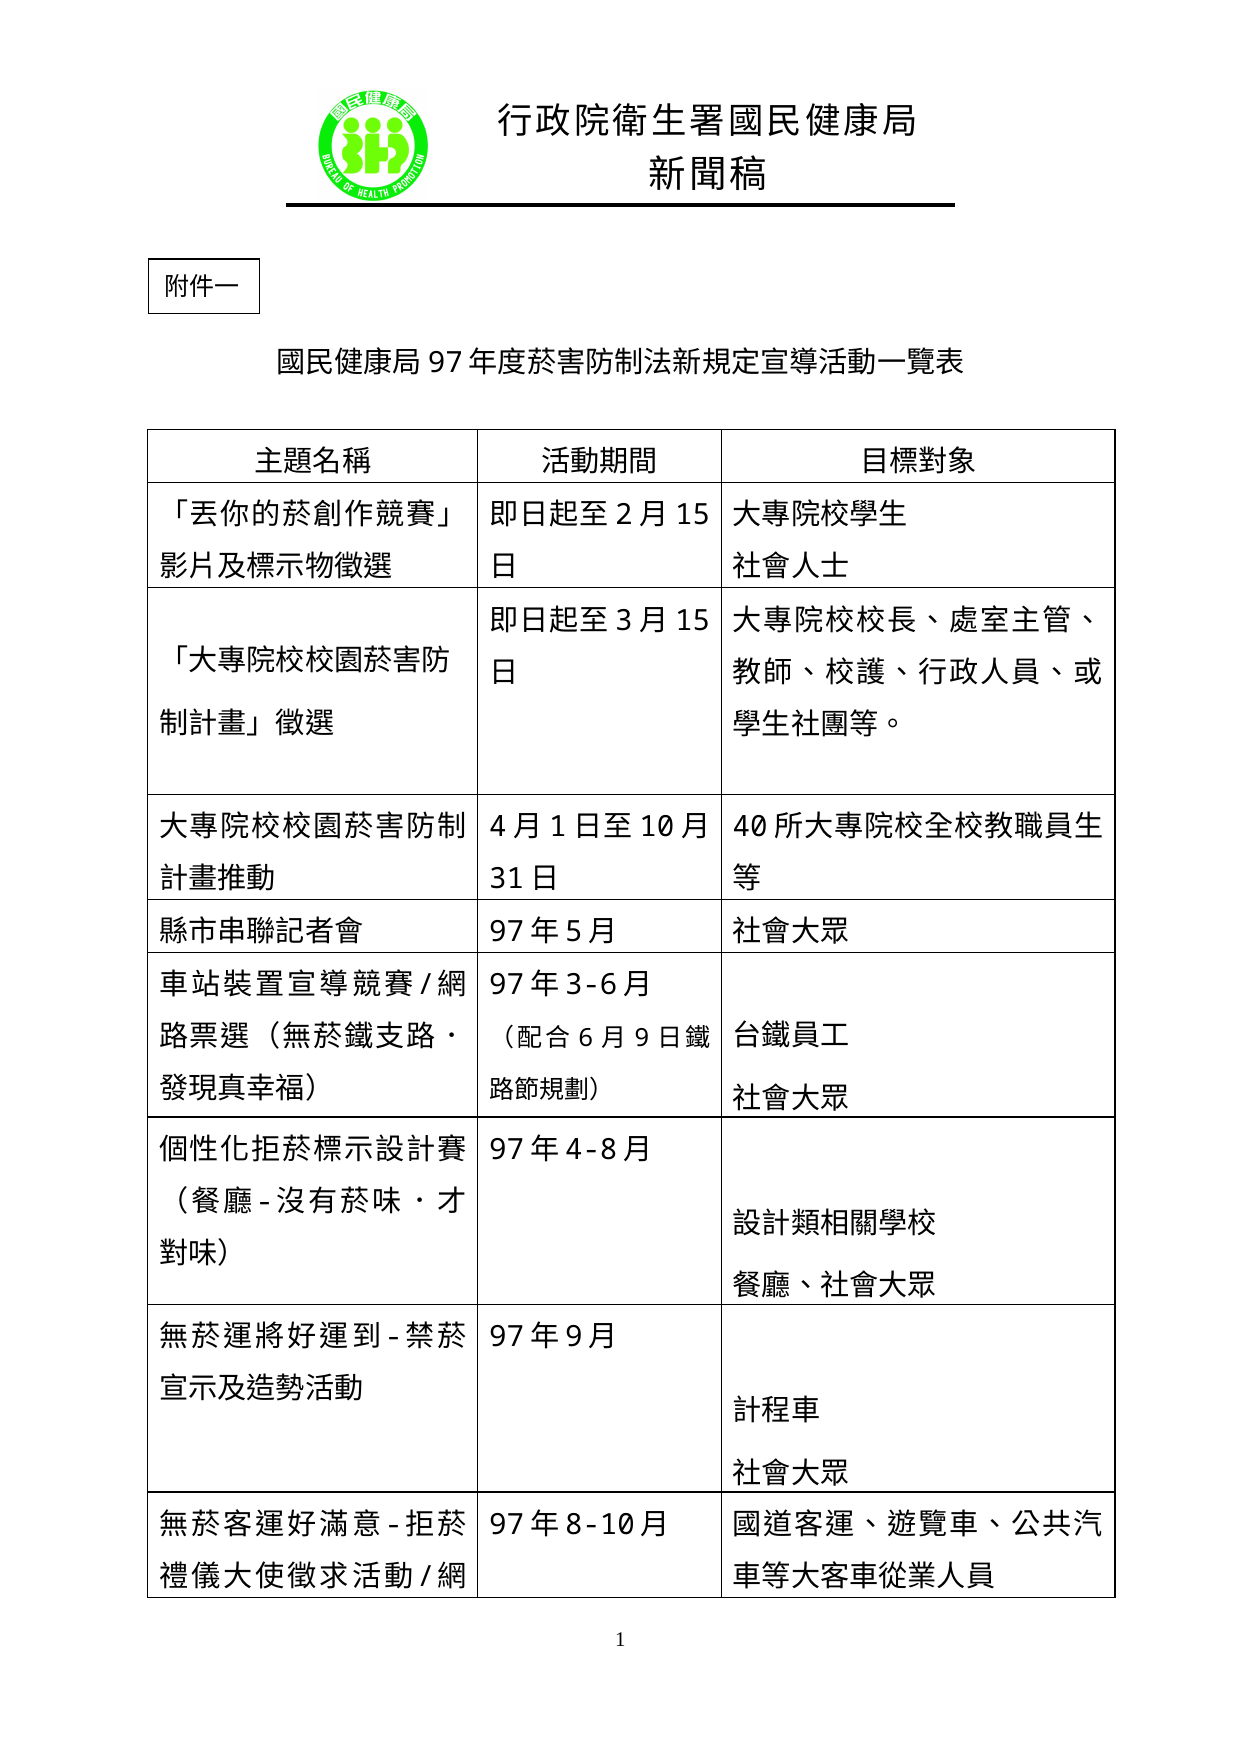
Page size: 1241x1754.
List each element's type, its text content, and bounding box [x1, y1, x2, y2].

table_cell 4月1日至10月31日 [478, 795, 721, 899]
table_cell 大專院校校長、處室主管、教師、校護、行政人員、或學生社團等。 [722, 588, 1114, 793]
table_cell 40所大專院校全校教職員生等 [722, 795, 1114, 899]
table_cell 計程車 社會大眾 [722, 1305, 1114, 1491]
table_cell 97年3-6月 （配合6月9日鐵路節規劃） [478, 953, 721, 1116]
table_cell 「大專院校校園菸害防制計畫」徵選 [148, 588, 477, 793]
table_cell 「丟你的菸創作競賽」影片及標示物徵選 [148, 483, 477, 587]
table_cell 個性化拒菸標示設計賽（餐廳-沒有菸味．才對味） [148, 1118, 477, 1304]
table_cell 大專院校學生 社會人士 [722, 483, 1114, 587]
table_cell 國道客運、遊覽車、公共汽車等大客車從業人員 [722, 1493, 1114, 1597]
text 國民健康局97年度菸害防制法新規定宣導活動一覽表 [148, 331, 1092, 383]
table_cell 無菸客運好滿意-拒菸禮儀大使徵求活動/網 [148, 1493, 477, 1597]
table_header 活動期間 [478, 430, 721, 482]
table_cell 車站裝置宣導競賽/網路票選（無菸鐵支路．發現真幸福） [148, 953, 477, 1116]
table_cell 無菸運將好運到-禁菸宣示及造勢活動 [148, 1305, 477, 1491]
table_cell 設計類相關學校 餐廳、社會大眾 [722, 1118, 1114, 1304]
table_cell 縣市串聯記者會 [148, 900, 477, 952]
table_header 主題名稱 [148, 430, 477, 482]
table_cell 97年8-10月 [478, 1493, 721, 1597]
text 附件一 [164, 267, 244, 303]
table_cell 即日起至2月15日 [478, 483, 721, 587]
table_header 目標對象 [722, 430, 1114, 482]
table_cell 97年4-8月 [478, 1118, 721, 1304]
table_cell 大專院校校園菸害防制計畫推動 [148, 795, 477, 899]
table_cell 97年9月 [478, 1305, 721, 1491]
table_cell 97年5月 [478, 900, 721, 952]
table_cell 社會大眾 [722, 900, 1114, 952]
table_cell 台鐵員工 社會大眾 [722, 953, 1114, 1116]
table_cell 即日起至3月15日 [478, 588, 721, 793]
